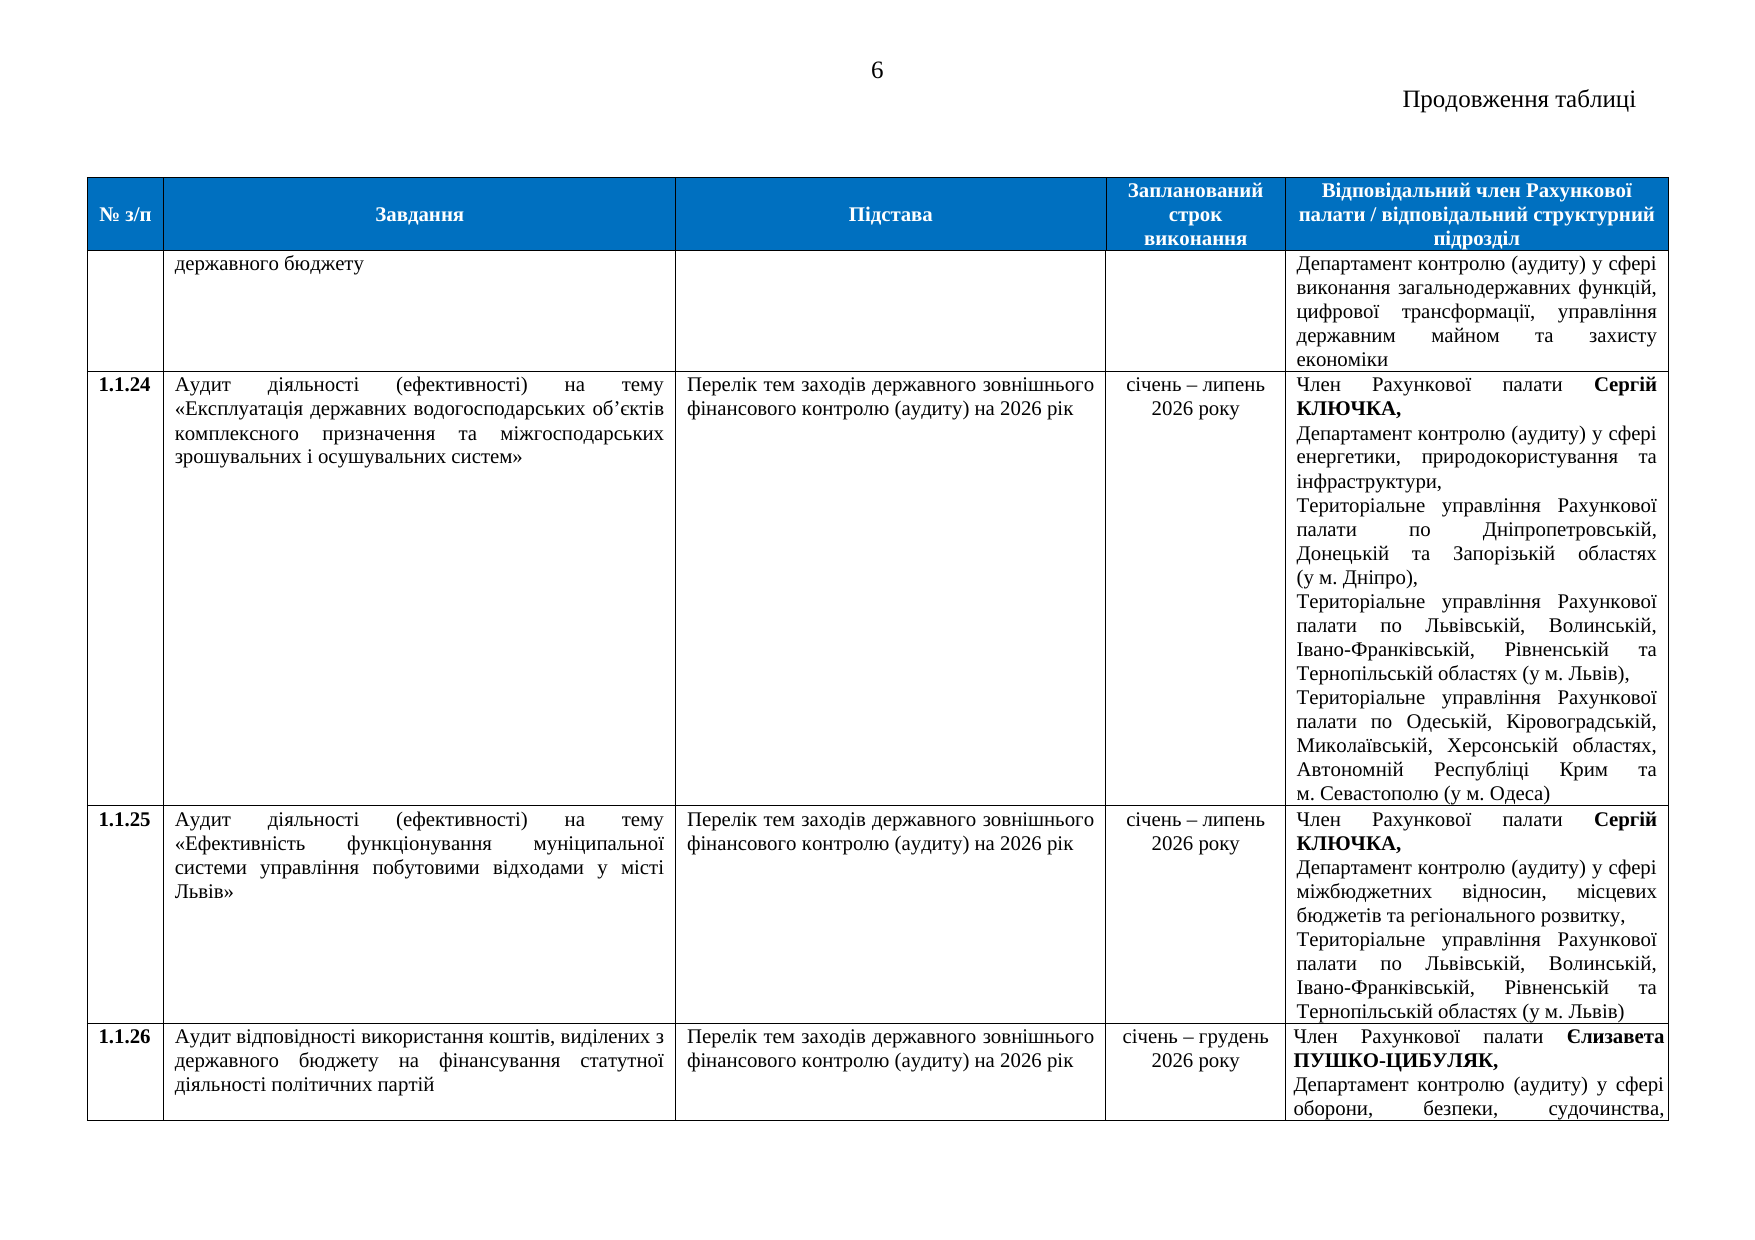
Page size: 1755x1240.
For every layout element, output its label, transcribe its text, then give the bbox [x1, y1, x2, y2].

table_cell Перелік тем заходів державного зовнішнього фінансового контролю (аудиту) на 2026 рік [676, 806, 1105, 1023]
table_cell [1106, 251, 1285, 371]
table_cell Член Рахункової палати Сергій КЛЮЧКА, Департамент контролю (аудиту) у сфері енергетики, природокористування та інфраструктури, Територіальне управління Рахункової палати по Дніпропетровській, Донецькій та Запорізькій областях (у м. Дніпро), Територіальне управління Рахункової палати по Львівській, Волинській, Івано-Франківській, Рівненській та Тернопільській областях (у м. Львів), Територіальне управління Рахункової палати по Одеській, Кіровоградській, Миколаївській, Херсонській областях, Автономній Республіці Крим та м. Севастополю (у м. Одеса) [1286, 372, 1668, 805]
table_cell [676, 251, 1105, 371]
table_cell 1.1.24 [88, 372, 163, 805]
table_cell державного бюджету [164, 251, 675, 371]
table_cell Перелік тем заходів державного зовнішнього фінансового контролю (аудиту) на 2026 рік [676, 1024, 1105, 1120]
table_cell січень – грудень 2026 року [1106, 1024, 1285, 1120]
table_header Завдання [164, 178, 675, 250]
table_cell 1.1.25 [88, 806, 163, 1023]
table_header Запланований строк виконання [1107, 178, 1285, 250]
table_cell січень – липень 2026 року [1106, 372, 1285, 805]
table_cell Аудит відповідності використання коштів, виділених з державного бюджету на фінансування статутної діяльності політичних партій [164, 1024, 675, 1120]
table_cell Перелік тем заходів державного зовнішнього фінансового контролю (аудиту) на 2026 рік [676, 372, 1105, 805]
table_cell Аудит діяльності (ефективності) на тему «Ефективність функціонування муніципальної системи управління побутовими відходами у місті Львів» [164, 806, 675, 1023]
table_header Підстава [676, 178, 1106, 250]
table_cell 1.1.26 [88, 1024, 163, 1120]
table_header Відповідальний член Рахункової палати / відповідальний структурний підрозділ [1286, 178, 1668, 250]
table_cell [88, 251, 163, 371]
table_cell Аудит діяльності (ефективності) на тему «Експлуатація державних водогосподарських об’єктів комплексного призначення та міжгосподарських зрошувальних і осушувальних систем» [164, 372, 675, 805]
table_cell січень – липень 2026 року [1106, 806, 1285, 1023]
table_header № з/п [88, 178, 163, 250]
